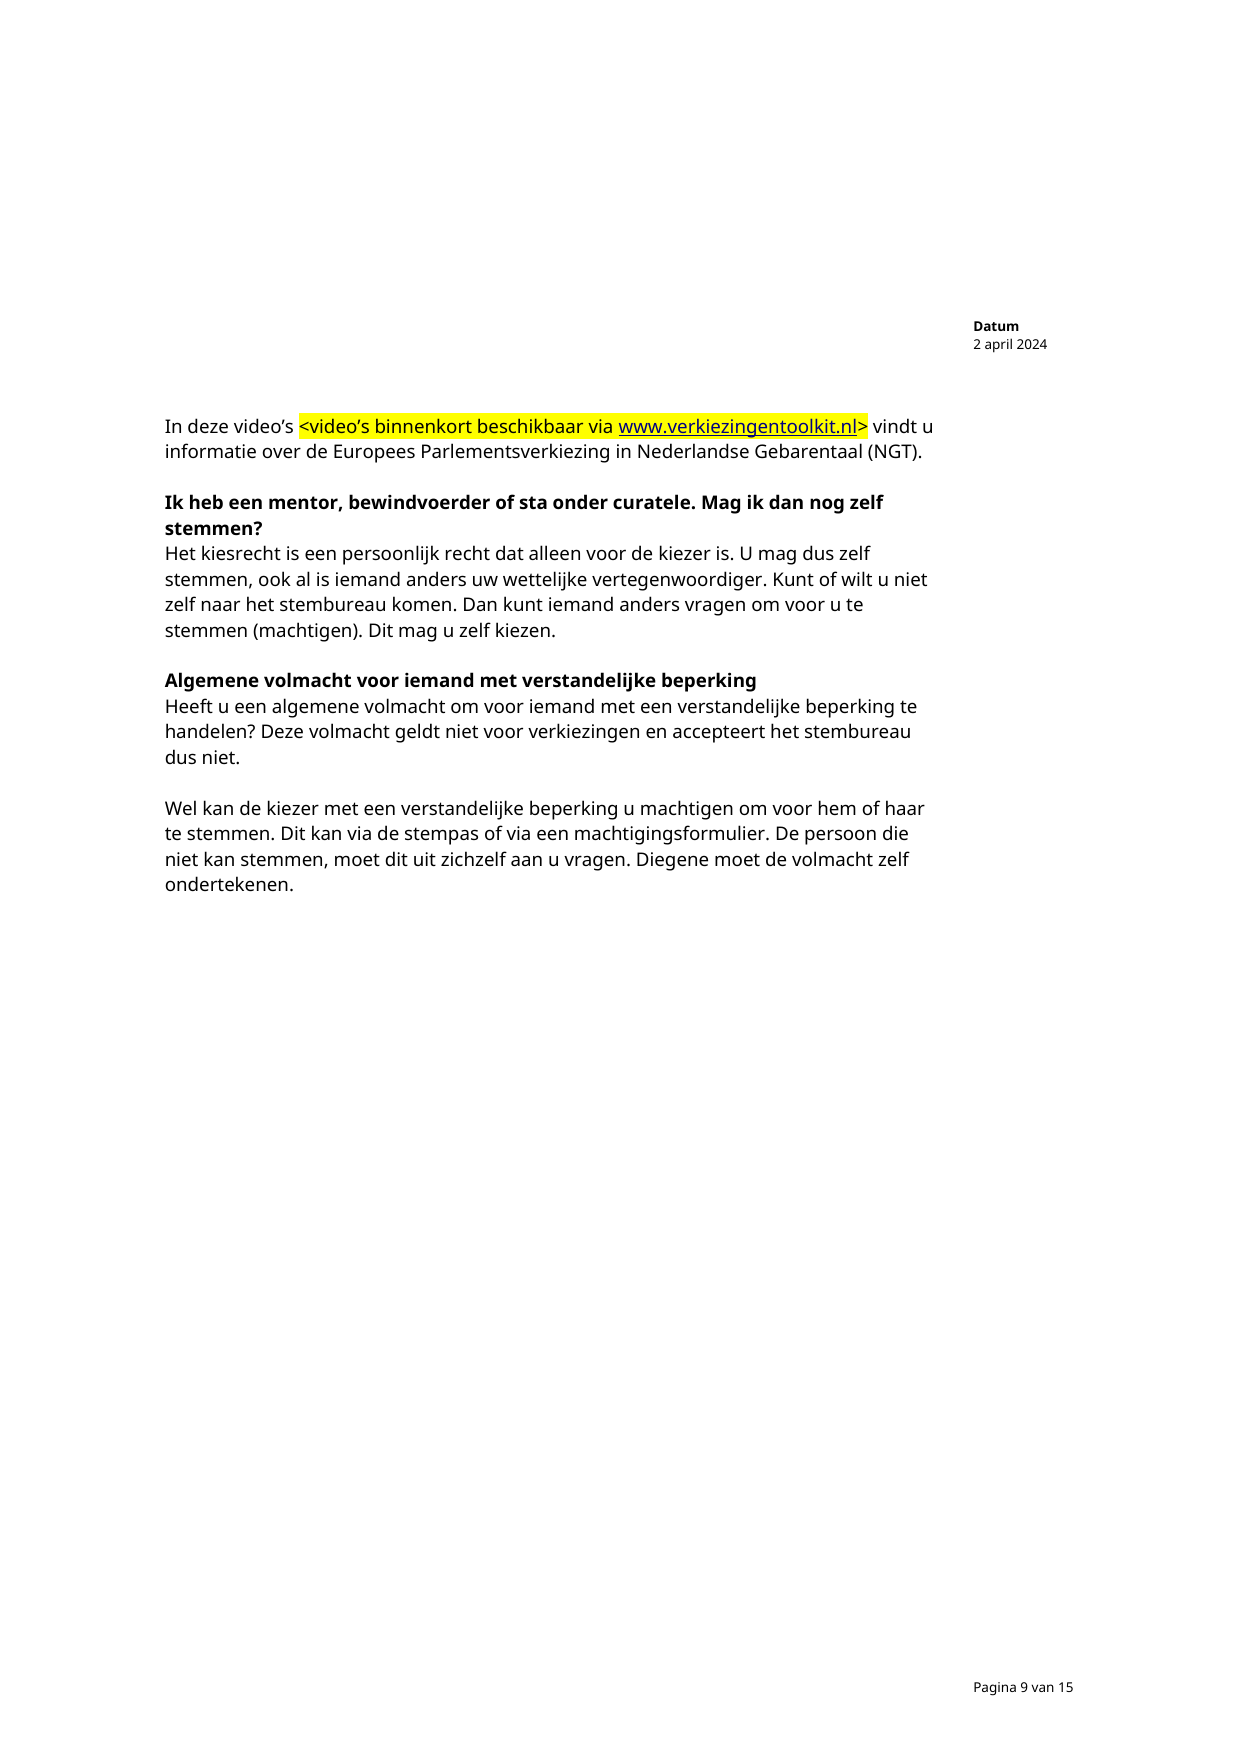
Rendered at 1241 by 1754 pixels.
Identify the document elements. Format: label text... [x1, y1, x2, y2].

text In deze video’s <video’s binnenkort beschikbaar via www.verkiezingentoolkit.nl> vindt u informatie over de Europees Parlementsverkiezing in Nederlandse Gebarentaal (NGT). [164, 413, 946, 464]
text Wel kan de kiezer met een verstandelijke beperking u machtigen om voor hem of haar te stemmen. Dit kan via de stempas of via een machtigingsformulier. De persoon die niet kan stemmen, moet dit uit zichzelf aan u vragen. Diegene moet de volmacht zelf ondertekenen. [164, 795, 946, 897]
subtitle Ik heb een mentor, bewindvoerder of sta onder curatele. Mag ik dan nog zelf stemmen? [164, 489, 946, 540]
text Het kiesrecht is een persoonlijk recht dat alleen voor de kiezer is. U mag dus zelf stemmen, ook al is iemand anders uw wettelijke vertegenwoordiger. Kunt of wilt u niet zelf naar het stembureau komen. Dan kunt iemand anders vragen om voor u te stemmen (machtigen). Dit mag u zelf kiezen. [164, 540, 946, 642]
subtitle Algemene volmacht voor iemand met verstandelijke beperking [164, 667, 946, 693]
text Heeft u een algemene volmacht om voor iemand met een verstandelijke beperking te handelen? Deze volmacht geldt niet voor verkiezingen en accepteert het stembureau dus niet. [164, 693, 946, 769]
